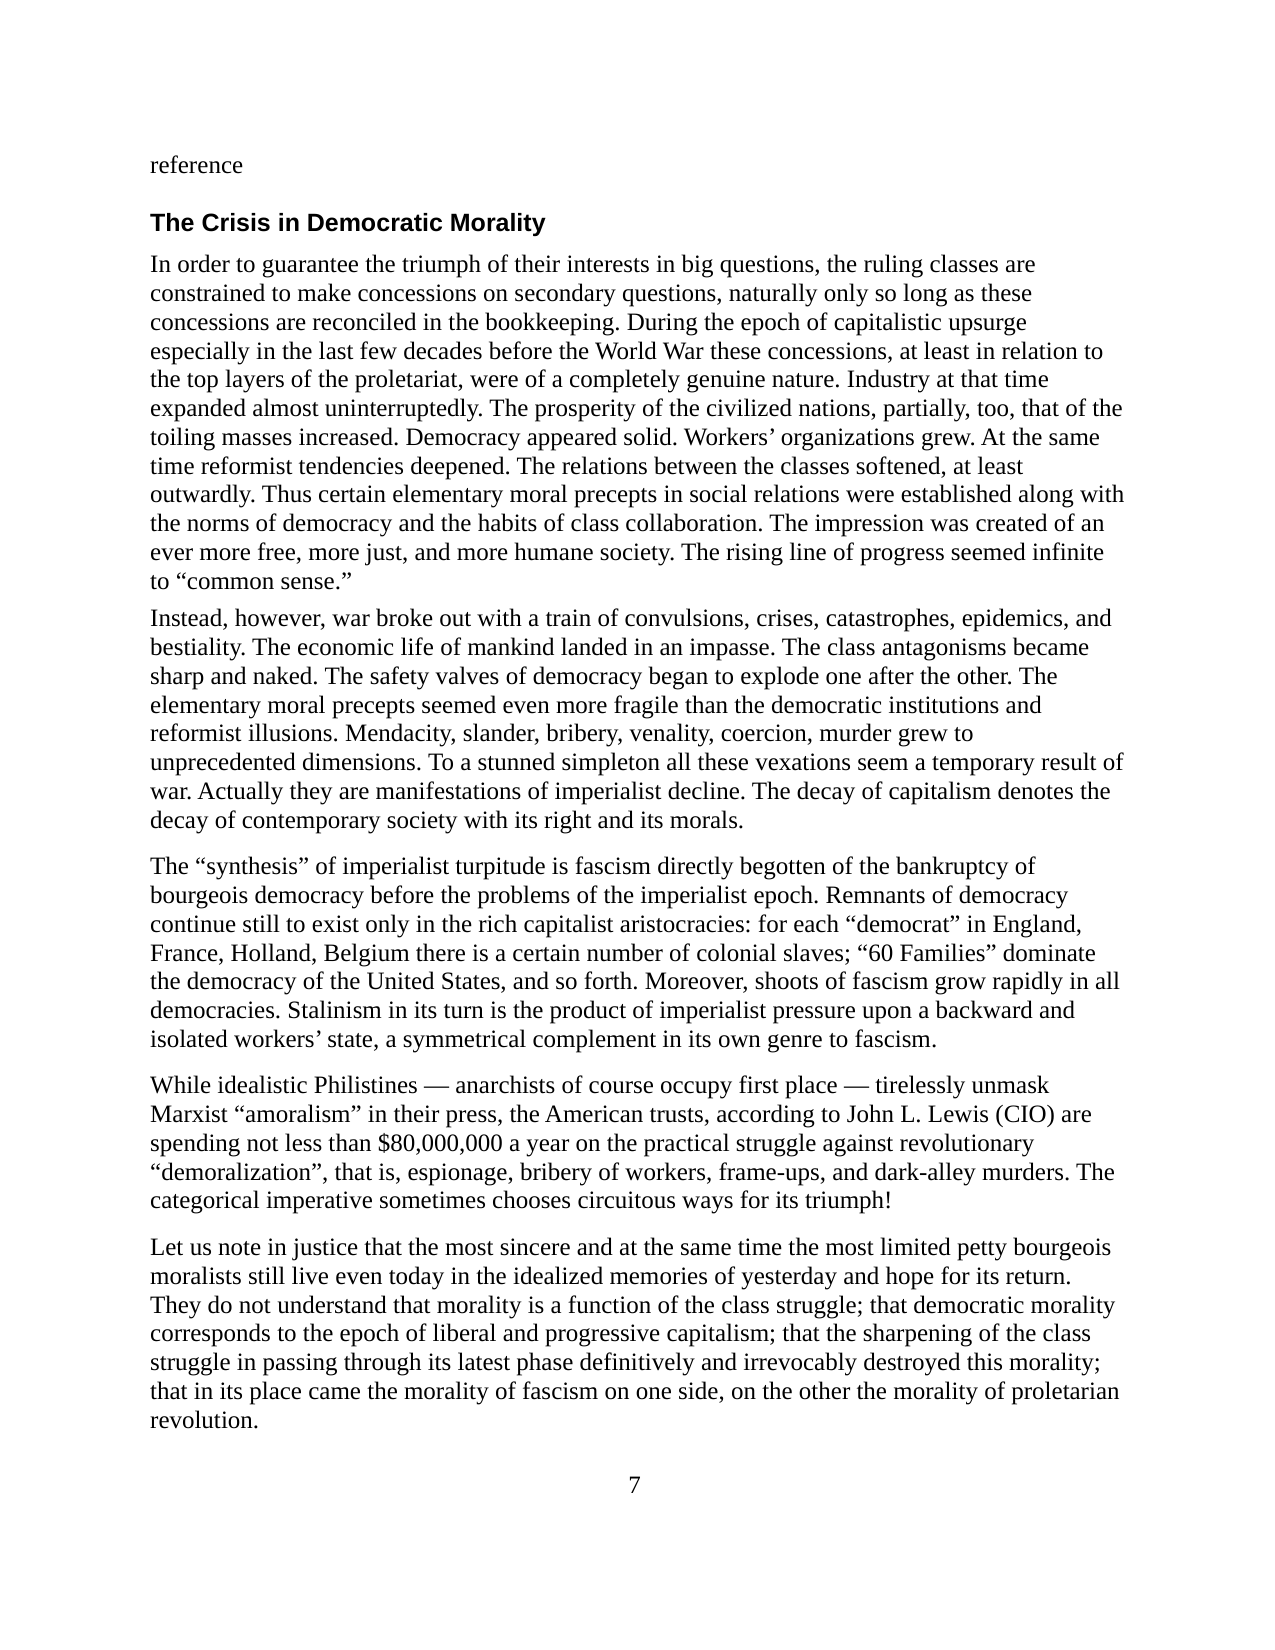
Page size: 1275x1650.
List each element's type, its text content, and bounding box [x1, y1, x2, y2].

subtitle The Crisis in Democratic Morality [150, 208, 1125, 237]
text Let us note in justice that the most sincere and at the same time the most limited petty bourgeois moralists still live even today in the idealized memories of yesterday and hope for its return. They do not understand that morality is a function of the class struggle; that democratic morality corresponds to the epoch of liberal and progressive capitalism; that the sharpening of the class struggle in passing through its latest phase definitively and irrevocably destroyed this morality; that in its place came the morality of fascism on one side, on the other the morality of proletarian revolution. [150, 1232, 1125, 1433]
text While idealistic Philistines — anarchists of course occupy first place — tirelessly unmask Marxist “amoralism” in their press, the American trusts, according to John L. Lewis (CIO) are spending not less than $80,000,000 a year on the practical struggle against revolutionary “demoralization”, that is, espionage, bribery of workers, frame-ups, and dark-alley murders. The categorical imperative sometimes chooses circuitous ways for its triumph! [150, 1071, 1125, 1214]
text Instead, however, war broke out with a train of convulsions, crises, catastrophes, epidemics, and bestiality. The economic life of mankind landed in an impasse. The class antagonisms became sharp and naked. The safety valves of democracy began to explode one after the other. The elementary moral precepts seemed even more fragile than the democratic institutions and reformist illusions. Mendacity, slander, bribery, venality, coercion, murder grew to unprecedented dimensions. To a stunned simpleton all these vexations seem a temporary result of war. Actually they are manifestations of imperialist decline. The decay of capitalism denotes the decay of contemporary society with its right and its morals. [150, 603, 1125, 833]
text The “synthesis” of imperialist turpitude is fascism directly begotten of the bankruptcy of bourgeois democracy before the problems of the imperialist epoch. Remnants of democracy continue still to exist only in the rich capitalist aristocracies: for each “democrat” in England, France, Holland, Belgium there is a certain number of colonial slaves; “60 Families” dominate the democracy of the United States, and so forth. Moreover, shoots of fascism grow rapidly in all democracies. Stalinism in its turn is the product of imperialist pressure upon a backward and isolated workers’ state, a symmetrical complement in its own genre to fascism. [150, 851, 1125, 1053]
text In order to guarantee the triumph of their interests in big questions, the ruling classes are constrained to make concessions on secondary questions, naturally only so long as these concessions are reconciled in the bookkeeping. During the epoch of capitalistic upsurge especially in the last few decades before the World War these concessions, at least in relation to the top layers of the proletariat, were of a completely genuine nature. Industry at that time expanded almost uninterruptedly. The prosperity of the civilized nations, partially, too, that of the toiling masses increased. Democracy appeared solid. Workers’ organizations grew. At the same time reformist tendencies deepened. The relations between the classes softened, at least outwardly. Thus certain elementary moral precepts in social relations were established along with the norms of democracy and the habits of class collaboration. The impression was created of an ever more free, more just, and more humane society. The rising line of progress seemed infinite to “common sense.” [150, 249, 1125, 594]
